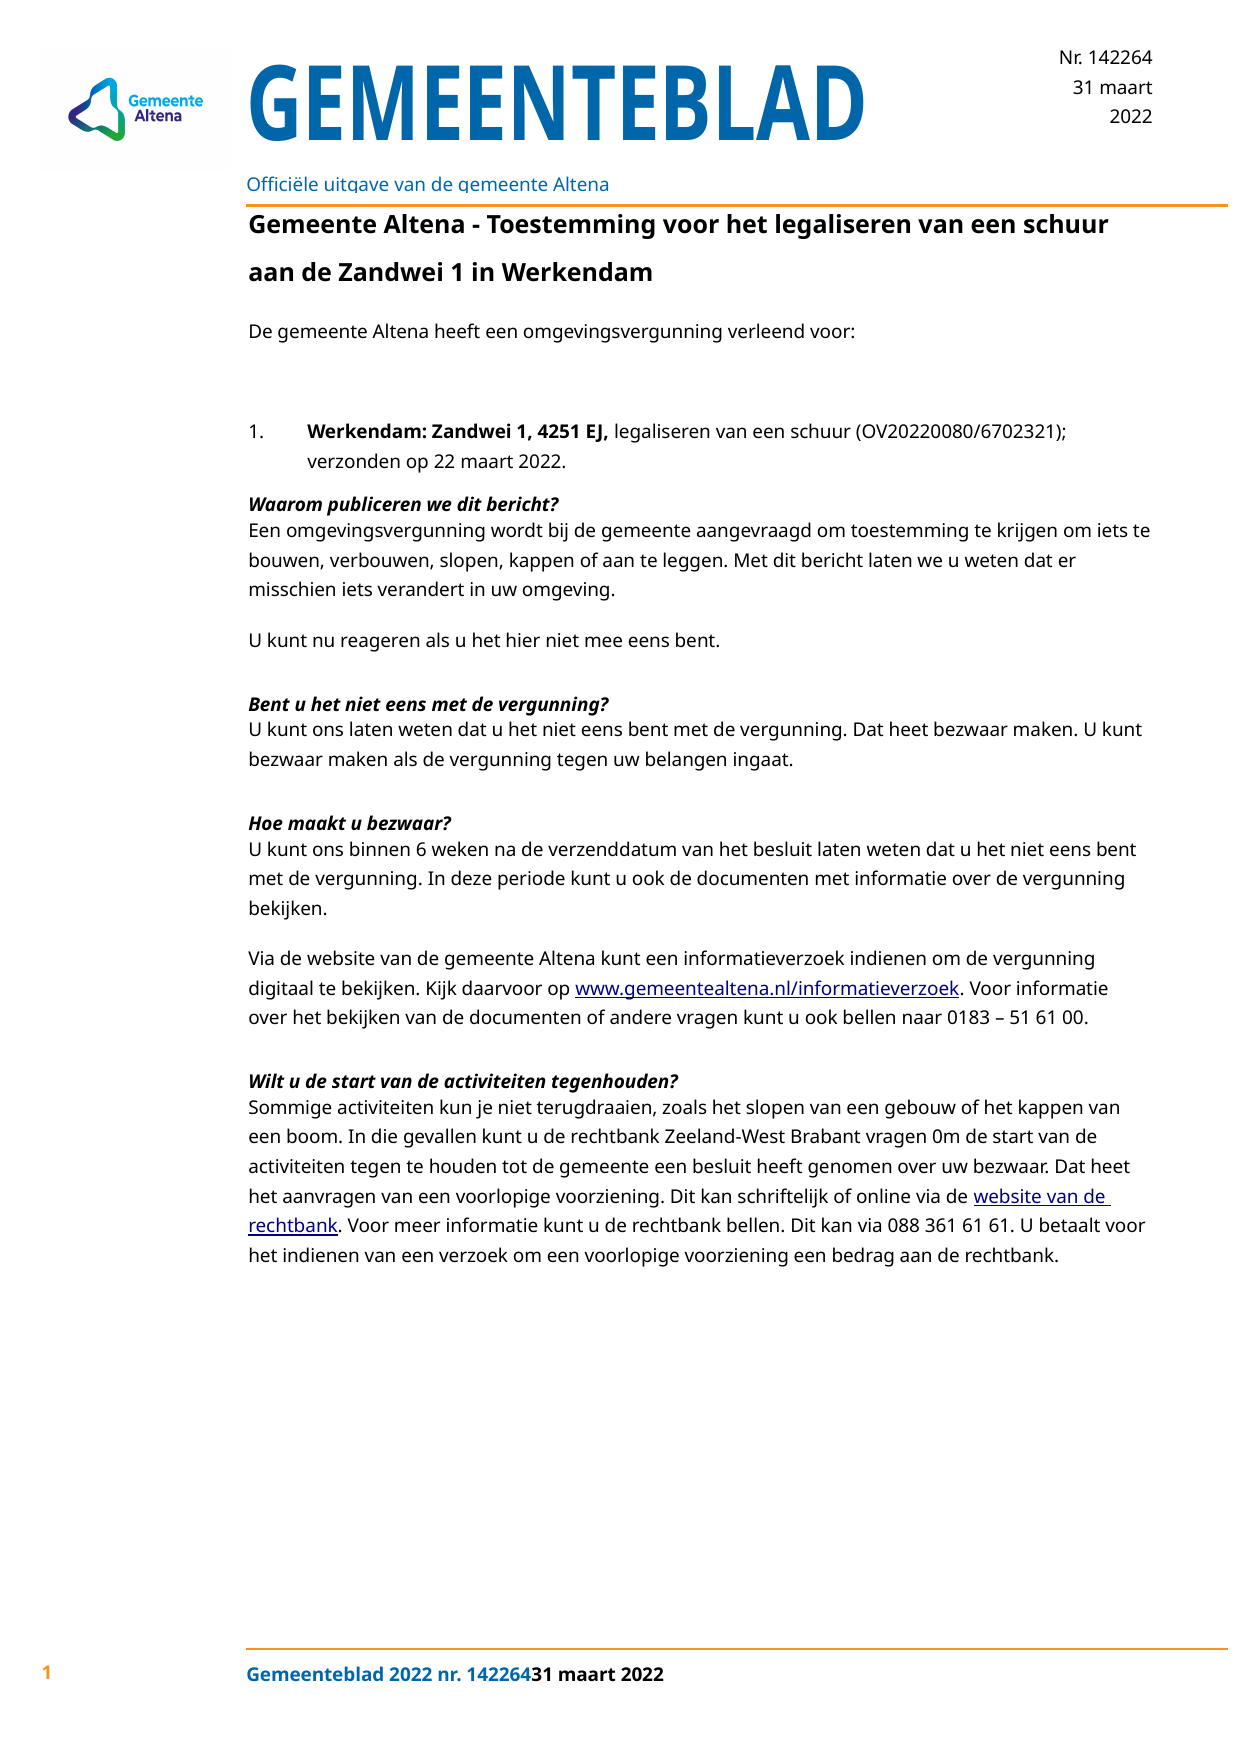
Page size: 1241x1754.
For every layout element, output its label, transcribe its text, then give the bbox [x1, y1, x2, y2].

text Een omgevingsvergunning wordt bij de gemeente aangevraagd om toestemming te krijgen om iets te bouwen, verbouwen, slopen, kappen of aan te leggen. Met dit bericht laten we u weten dat er misschien iets verandert in uw omgeving. [248, 517, 1152, 602]
text U kunt nu reageren als u het hier niet mee eens bent. [248, 627, 1152, 652]
text Bent u het niet eens met de vergunning? [248, 691, 1152, 716]
list Werkendam: Zandwei 1, 4251 EJ, legaliseren van een schuur (OV20220080/6702321); verzonden op 22 maart 2022. [248, 419, 1152, 474]
text Waarom publiceren we dit bericht? [248, 491, 1152, 517]
text Sommige activiteiten kun je niet terugdraaien, zoals het slopen van een gebouw of het kappen van een boom. In die gevallen kunt u de rechtbank Zeeland-West Brabant vragen 0m de start van de activiteiten tegen te houden tot de gemeente een besluit heeft genomen over uw bezwaar. Dat heet het aanvragen van een voorlopige voorziening. Dit kan schriftelijk of online via de website van de rechtbank. Voor meer informatie kunt u de rechtbank bellen. Dit kan via 088 361 61 61. U betaalt voor het indienen van een verzoek om een voorlopige voorziening een bedrag aan de rechtbank. [248, 1094, 1152, 1268]
text Wilt u de start van de activiteiten tegenhouden? [248, 1068, 1152, 1094]
text Via de website van de gemeente Altena kunt een informatieverzoek indienen om de vergunning digitaal te bekijken. Kijk daarvoor op www.gemeentealtena.nl/informatieverzoek. Voor informatie over het bekijken van de documenten of andere vragen kunt u ook bellen naar 0183 – 51 61 00. [248, 945, 1152, 1030]
text De gemeente Altena heeft een omgevingsvergunning verleend voor: [248, 318, 1152, 344]
text U kunt ons laten weten dat u het niet eens bent met de vergunning. Dat heet bezwaar maken. U kunt bezwaar maken als de vergunning tegen uw belangen ingaat. [248, 716, 1152, 772]
picture [41, 47, 231, 172]
text Hoe maakt u bezwaar? [248, 810, 1152, 836]
text U kunt ons binnen 6 weken na de verzenddatum van het besluit laten weten dat u het niet eens bent met de vergunning. In deze periode kunt u ook de documenten met informatie over de vergunning bekijken. [248, 836, 1152, 921]
text Gemeente Altena - Toestemming voor het legaliseren van een schuur aan de Zandwei 1 in Werkendam [248, 207, 1152, 288]
